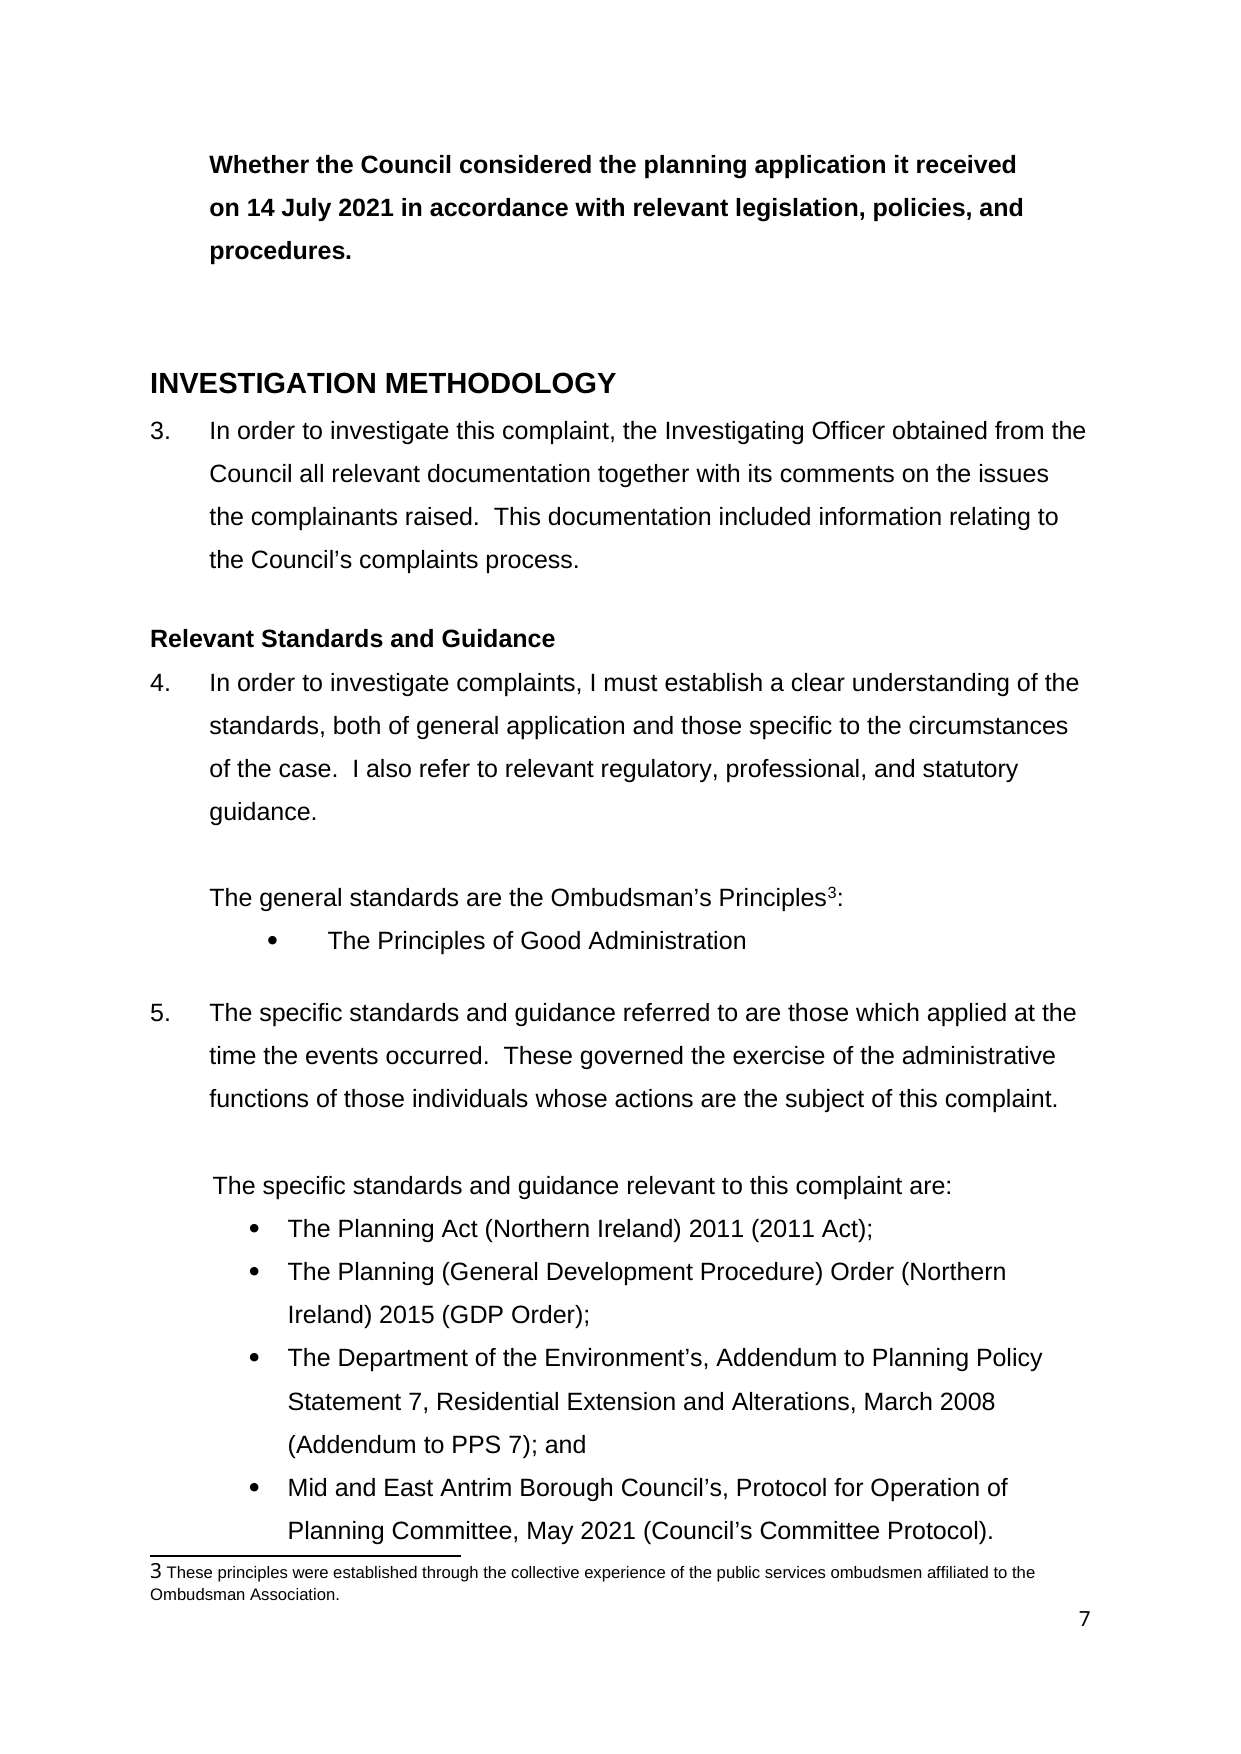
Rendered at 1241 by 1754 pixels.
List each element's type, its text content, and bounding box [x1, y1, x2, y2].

list In order to investigate this complaint, the Investigating Officer obtained from the Council all relevant documentation together with its comments on the issues the complainants raised. This documentation included information relating to the Council’s complaints process. [150, 416, 1090, 574]
text The specific standards and guidance relevant to this complaint are: [150, 1171, 1090, 1199]
text Relevant Standards and Guidance [150, 624, 1090, 653]
text on 14 July 2021 in accordance with relevant legislation, policies, and procedures. [209, 193, 1090, 265]
list The Planning Act (Northern Ireland) 2011 (2011 Act); [250, 1214, 1090, 1243]
list Mid and East Antrim Borough Council’s, Protocol for Operation of Planning Committee, May 2021 (Council’s Committee Protocol). [250, 1473, 1090, 1545]
list The specific standards and guidance referred to are those which applied at the time the events occurred. These governed the exercise of the administrative functions of those individuals whose actions are the subject of this complaint. [150, 998, 1090, 1113]
text INVESTIGATION METHODOLOGY [150, 366, 1090, 399]
text These principles were established through the collective experience of the public services ombudsmen affiliated to the Ombudsman Association. [150, 1556, 1090, 1604]
list The Planning (General Development Procedure) Order (Northern Ireland) 2015 (GDP Order); [250, 1257, 1090, 1329]
text Whether the Council considered the planning application it received [209, 150, 1090, 179]
list The Department of the Environment’s, Addendum to Planning Policy Statement 7, Residential Extension and Alterations, March 2008 (Addendum to PPS 7); and [250, 1343, 1090, 1458]
list The Principles of Good Administration [268, 926, 1090, 955]
text The general standards are the Ombudsman’s Principles: [150, 883, 1090, 912]
list In order to investigate complaints, I must establish a clear understanding of the standards, both of general application and those specific to the circumstances of the case. I also refer to relevant regulatory, professional, and statutory guidance. [150, 667, 1090, 826]
